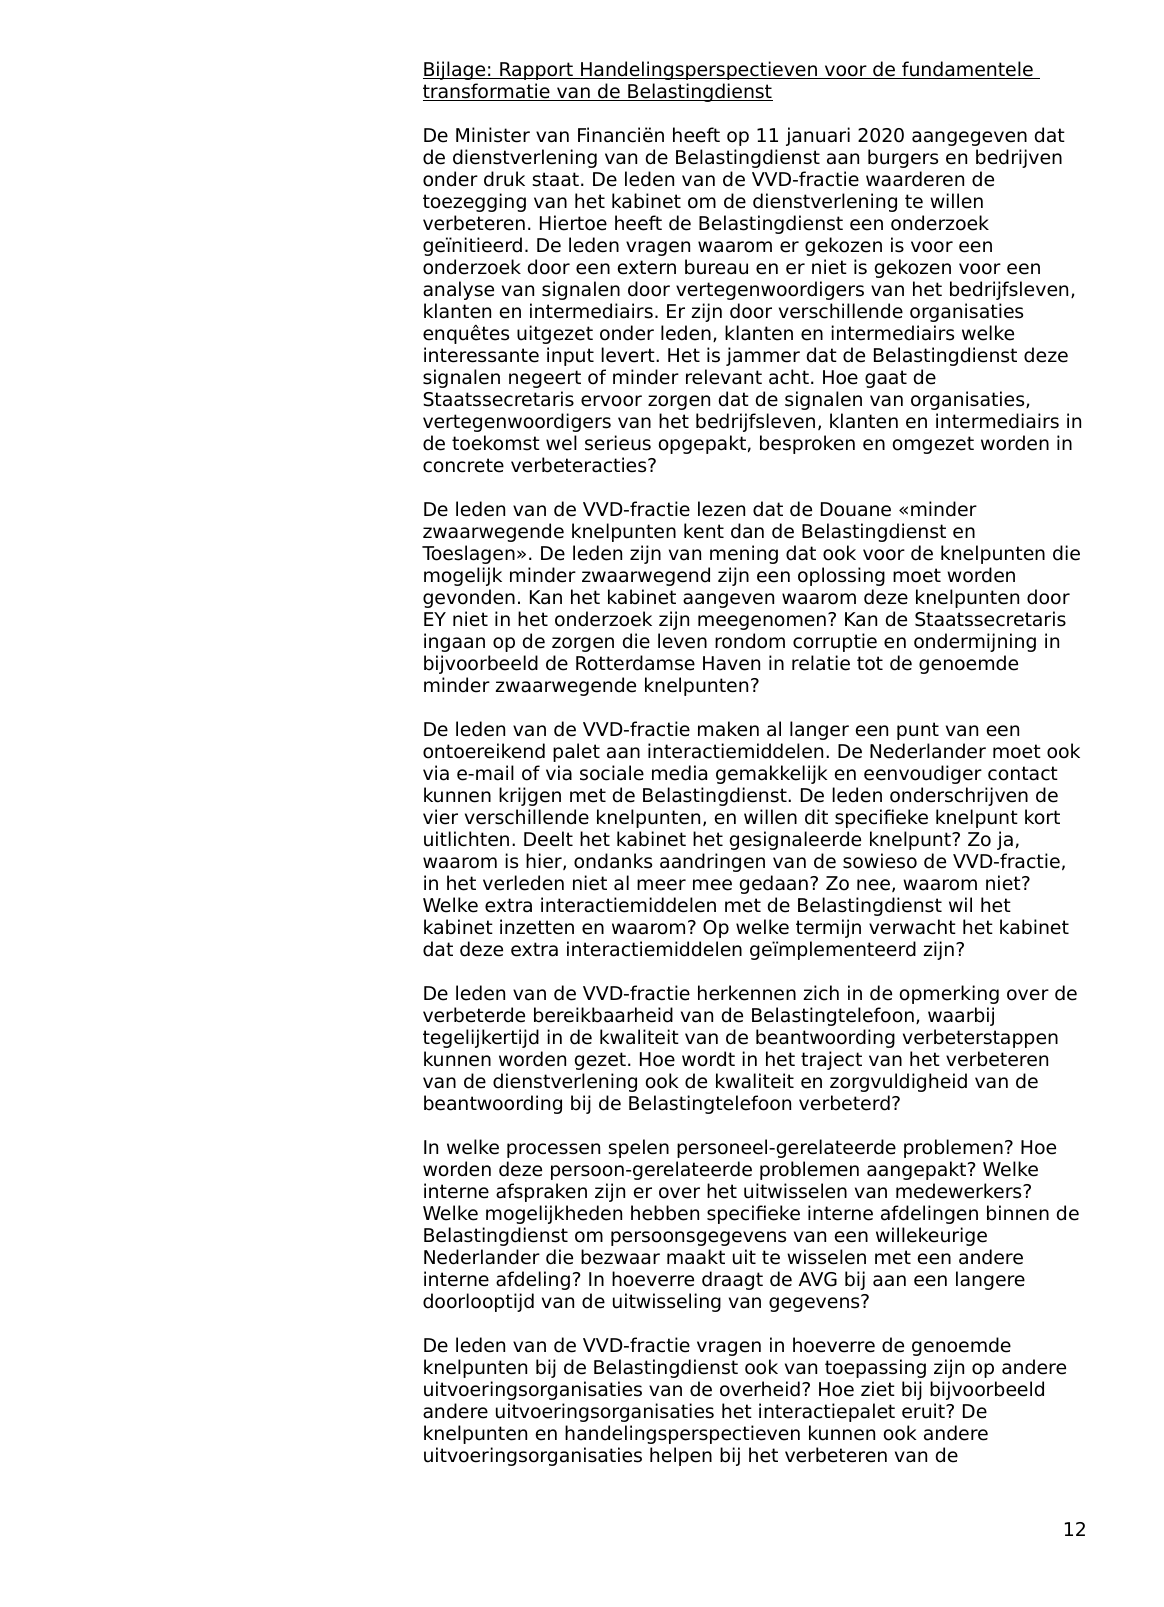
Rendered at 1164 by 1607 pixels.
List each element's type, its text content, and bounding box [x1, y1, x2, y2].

subtitle Bijlage: Rapport Handelingsperspectieven voor de fundamentele transformatie van de Belastingdienst [422, 59, 1087, 103]
text De leden van de VVD-fractie lezen dat de Douane «minder zwaarwegende knelpunten kent dan de Belastingdienst en Toeslagen». De leden zijn van mening dat ook voor de knelpunten die mogelijk minder zwaarwegend zijn een oplossing moet worden gevonden. Kan het kabinet aangeven waarom deze knelpunten door EY niet in het onderzoek zijn meegenomen? Kan de Staatssecretaris ingaan op de zorgen die leven rondom corruptie en ondermijning in bijvoorbeeld de Rotterdamse Haven in relatie tot de genoemde minder zwaarwegende knelpunten? [422, 499, 1087, 697]
text De leden van de VVD-fractie vragen in hoeverre de genoemde knelpunten bij de Belastingdienst ook van toepassing zijn op andere uitvoeringsorganisaties van de overheid? Hoe ziet bij bijvoorbeeld andere uitvoeringsorganisaties het interactiepalet eruit? De knelpunten en handelingsperspectieven kunnen ook andere uitvoeringsorganisaties helpen bij het verbeteren van de [422, 1335, 1087, 1467]
text De leden van de VVD-fractie maken al langer een punt van een ontoereikend palet aan interactiemiddelen. De Nederlander moet ook via e-mail of via sociale media gemakkelijk en eenvoudiger contact kunnen krijgen met de Belastingdienst. De leden onderschrijven de vier verschillende knelpunten, en willen dit specifieke knelpunt kort uitlichten. Deelt het kabinet het gesignaleerde knelpunt? Zo ja, waarom is hier, ondanks aandringen van de sowieso de VVD-fractie, in het verleden niet al meer mee gedaan? Zo nee, waarom niet? Welke extra interactiemiddelen met de Belastingdienst wil het kabinet inzetten en waarom? Op welke termijn verwacht het kabinet dat deze extra interactiemiddelen geïmplementeerd zijn? [422, 719, 1087, 961]
text In welke processen spelen personeel-gerelateerde problemen? Hoe worden deze persoon-gerelateerde problemen aangepakt? Welke interne afspraken zijn er over het uitwisselen van medewerkers? Welke mogelijkheden hebben specifieke interne afdelingen binnen de Belastingdienst om persoonsgegevens van een willekeurige Nederlander die bezwaar maakt uit te wisselen met een andere interne afdeling? In hoeverre draagt de AVG bij aan een langere doorlooptijd van de uitwisseling van gegevens? [422, 1137, 1087, 1313]
text De Minister van Financiën heeft op 11 januari 2020 aangegeven dat de dienstverlening van de Belastingdienst aan burgers en bedrijven onder druk staat. De leden van de VVD-fractie waarderen de toezegging van het kabinet om de dienstverlening te willen verbeteren. Hiertoe heeft de Belastingdienst een onderzoek geïnitieerd. De leden vragen waarom er gekozen is voor een onderzoek door een extern bureau en er niet is gekozen voor een analyse van signalen door vertegenwoordigers van het bedrijfsleven, klanten en intermediairs. Er zijn door verschillende organisaties enquêtes uitgezet onder leden, klanten en intermediairs welke interessante input levert. Het is jammer dat de Belastingdienst deze signalen negeert of minder relevant acht. Hoe gaat de Staatssecretaris ervoor zorgen dat de signalen van organisaties, vertegenwoordigers van het bedrijfsleven, klanten en intermediairs in de toekomst wel serieus opgepakt, besproken en omgezet worden in concrete verbeteracties? [422, 125, 1087, 477]
text De leden van de VVD-fractie herkennen zich in de opmerking over de verbeterde bereikbaarheid van de Belastingtelefoon, waarbij tegelijkertijd in de kwaliteit van de beantwoording verbeterstappen kunnen worden gezet. Hoe wordt in het traject van het verbeteren van de dienstverlening ook de kwaliteit en zorgvuldigheid van de beantwoording bij de Belastingtelefoon verbeterd? [422, 983, 1087, 1115]
